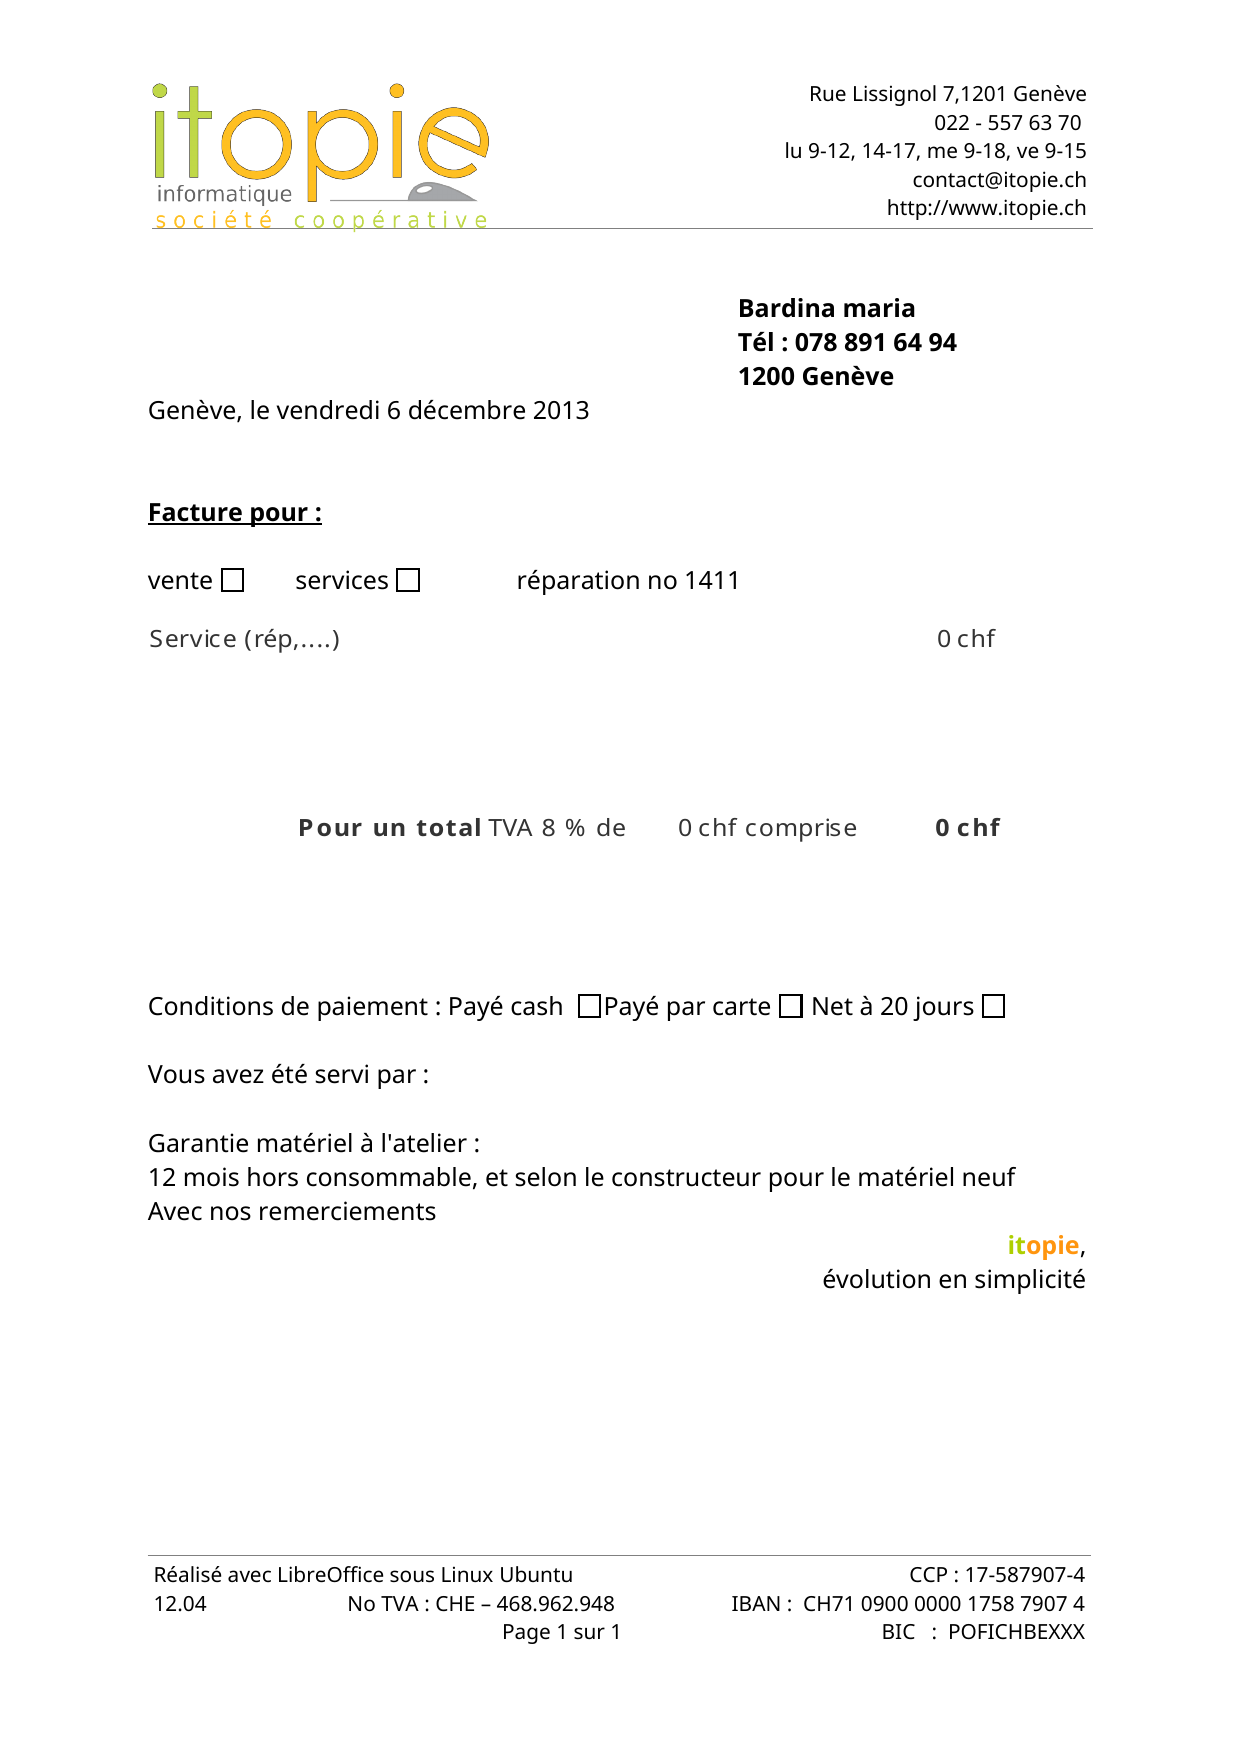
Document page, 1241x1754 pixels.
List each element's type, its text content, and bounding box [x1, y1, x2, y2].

text Conditions de paiement : Payé cash Payé par carte Net à 20 jours [148, 989, 1093, 1023]
text Facture pour : [148, 495, 1093, 529]
text Bardina maria [148, 290, 1093, 324]
text itopie, [148, 1227, 1093, 1262]
text vente services réparation no 1411 [148, 563, 1093, 597]
text Garantie matériel à l'atelier : [148, 1125, 1093, 1159]
text Tél : 078 891 64 94 [148, 324, 1093, 358]
text Vous avez été servi par : [148, 1057, 1093, 1091]
text Avec nos remerciements [148, 1193, 1093, 1227]
text Genève, le vendredi 6 décembre 2013 [148, 392, 1093, 427]
picture [138, 72, 500, 244]
text 12 mois hors consommable, et selon le constructeur pour le matériel neuf [148, 1159, 1093, 1193]
text 1200 Genève [148, 358, 1093, 392]
text évolution en simplicité [148, 1262, 1093, 1296]
